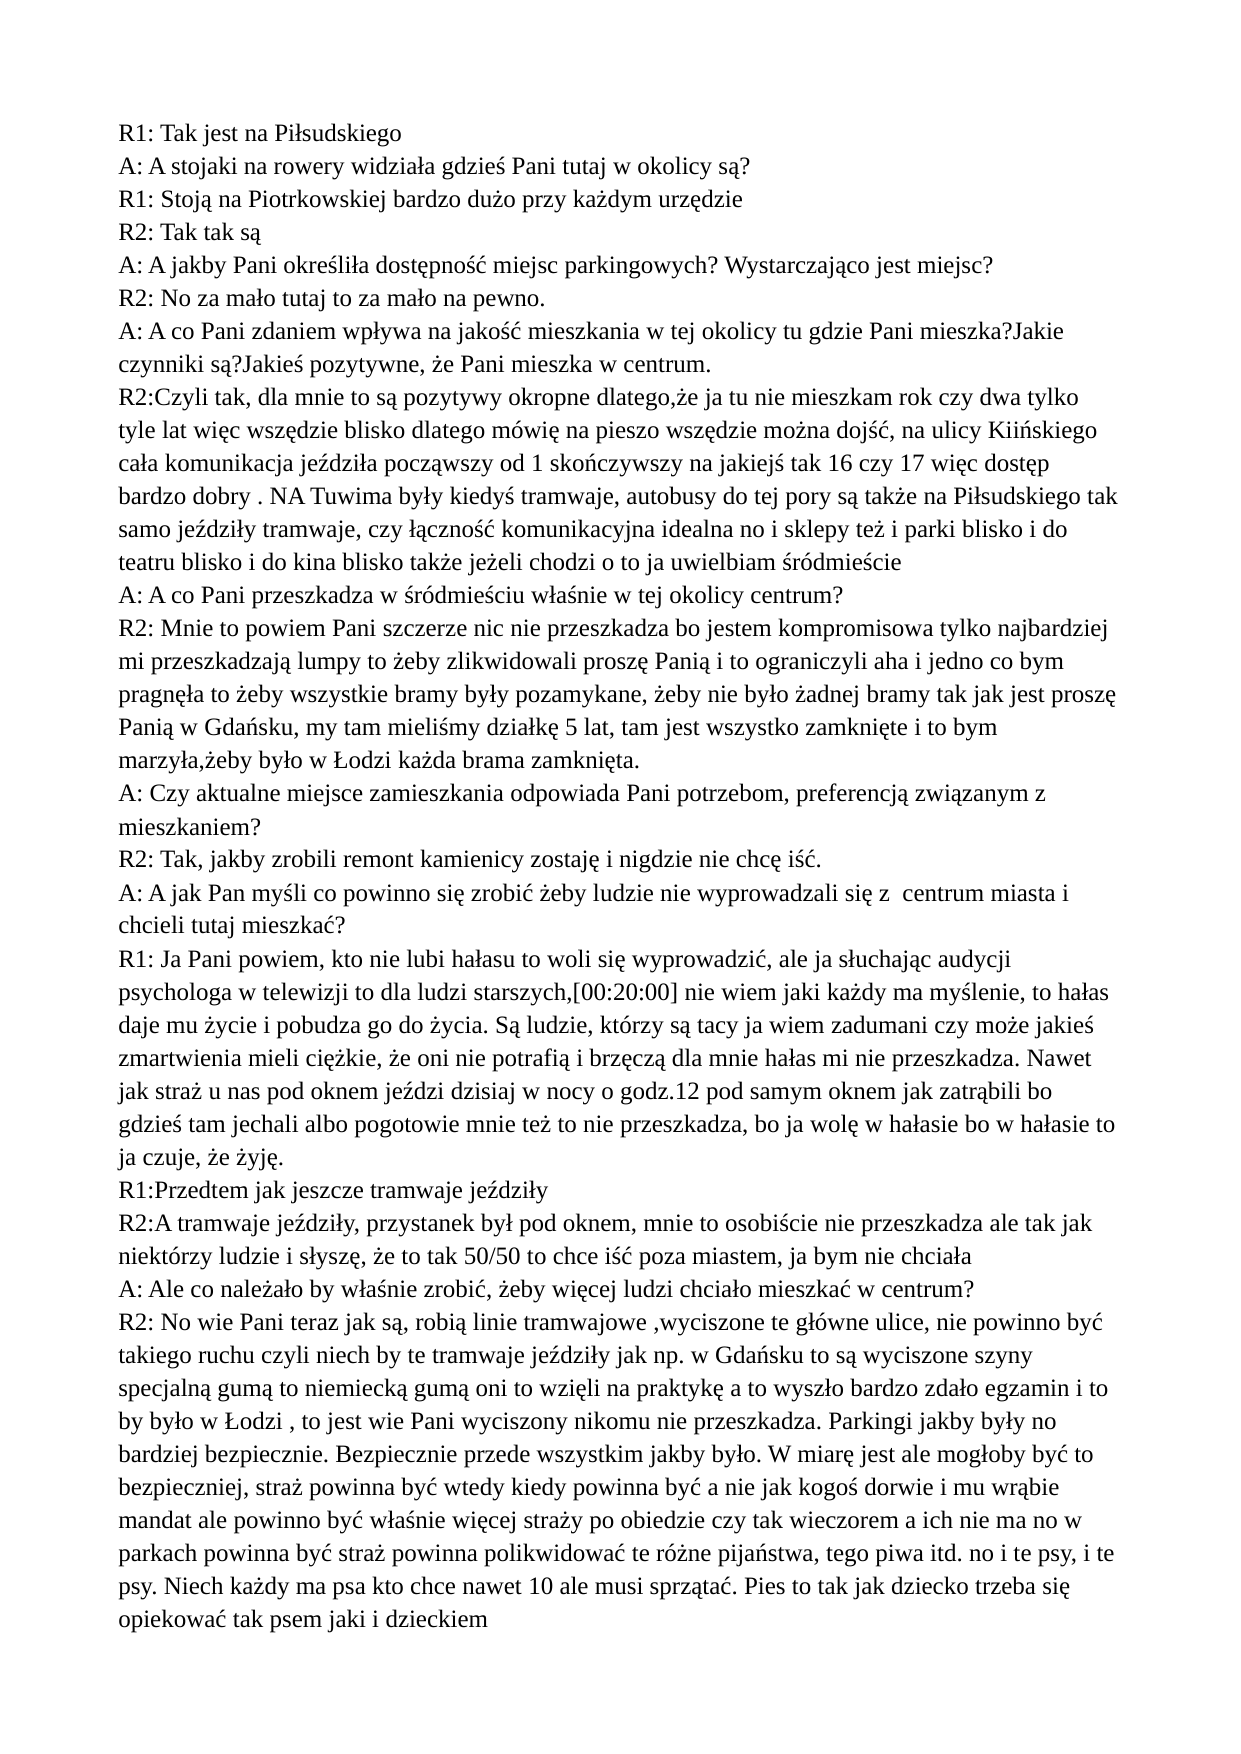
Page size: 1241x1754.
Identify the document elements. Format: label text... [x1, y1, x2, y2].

text A: A co Pani zdaniem wpływa na jakość mieszkania w tej okolicy tu gdzie Pani mieszka?Jakie czynniki są?Jakieś pozytywne, że Pani mieszka w centrum. [118, 316, 1122, 378]
text R2:A tramwaje jeździły, przystanek był pod oknem, mnie to osobiście nie przeszkadza ale tak jak niektórzy ludzie i słyszę, że to tak 50/50 to chce iść poza miastem, ja bym nie chciała [118, 1208, 1122, 1269]
text R2: No za mało tutaj to za mało na pewno. [118, 283, 1122, 312]
text R2:Czyli tak, dla mnie to są pozytywy okropne dlatego,że ja tu nie mieszkam rok czy dwa tylko tyle lat więc wszędzie blisko dlatego mówię na pieszo wszędzie można dojść, na ulicy Kiińskiego cała komunikacja jeździła począwszy od 1 skończywszy na jakiejś tak 16 czy 17 więc dostęp bardzo dobry . NA Tuwima były kiedyś tramwaje, autobusy do tej pory są także na Piłsudskiego tak samo jeździły tramwaje, czy łączność komunikacyjna idealna no i sklepy też i parki blisko i do teatru blisko i do kina blisko także jeżeli chodzi o to ja uwielbiam śródmieście [118, 382, 1122, 576]
text R2: No wie Pani teraz jak są, robią linie tramwajowe ,wyciszone te główne ulice, nie powinno być takiego ruchu czyli niech by te tramwaje jeździły jak np. w Gdańsku to są wyciszone szyny specjalną gumą to niemiecką gumą oni to wzięli na praktykę a to wyszło bardzo zdało egzamin i to by było w Łodzi , to jest wie Pani wyciszony nikomu nie przeszkadza. Parkingi jakby były no bardziej bezpiecznie. Bezpiecznie przede wszystkim jakby było. W miarę jest ale mogłoby być to bezpieczniej, straż powinna być wtedy kiedy powinna być a nie jak kogoś dorwie i mu wrąbie mandat ale powinno być właśnie więcej straży po obiedzie czy tak wieczorem a ich nie ma no w parkach powinna być straż powinna polikwidować te różne pijaństwa, tego piwa itd. no i te psy, i te psy. Niech każdy ma psa kto chce nawet 10 ale musi sprzątać. Pies to tak jak dziecko trzeba się opiekować tak psem jaki i dzieckiem [118, 1307, 1122, 1633]
text R2: Tak tak są [118, 217, 1122, 246]
text A: A jakby Pani określiła dostępność miejsc parkingowych? Wystarczająco jest miejsc? [118, 250, 1122, 279]
text R2: Mnie to powiem Pani szczerze nic nie przeszkadza bo jestem kompromisowa tylko najbardziej mi przeszkadzają lumpy to żeby zlikwidowali proszę Panią i to ograniczyli aha i jedno co bym pragnęła to żeby wszystkie bramy były pozamykane, żeby nie było żadnej bramy tak jak jest proszę Panią w Gdańsku, my tam mieliśmy działkę 5 lat, tam jest wszystko zamknięte i to bym marzyła,żeby było w Łodzi każda brama zamknięta. [118, 613, 1122, 774]
text R1: Stoją na Piotrkowskiej bardzo dużo przy każdym urzędzie [118, 184, 1122, 213]
text A: Ale co należało by właśnie zrobić, żeby więcej ludzi chciało mieszkać w centrum? [118, 1274, 1122, 1303]
text A: A stojaki na rowery widziała gdzieś Pani tutaj w okolicy są? [118, 151, 1122, 180]
text A: Czy aktualne miejsce zamieszkania odpowiada Pani potrzebom, preferencją związanym z mieszkaniem? [118, 778, 1122, 840]
text R1: Ja Pani powiem, kto nie lubi hałasu to woli się wyprowadzić, ale ja słuchając audycji psychologa w telewizji to dla ludzi starszych,[00:20:00] nie wiem jaki każdy ma myślenie, to hałas daje mu życie i pobudza go do życia. Są ludzie, którzy są tacy ja wiem zadumani czy może jakieś zmartwienia mieli ciężkie, że oni nie potrafią i brzęczą dla mnie hałas mi nie przeszkadza. Nawet jak straż u nas pod oknem jeździ dzisiaj w nocy o godz.12 pod samym oknem jak zatrąbili bo gdzieś tam jechali albo pogotowie mnie też to nie przeszkadza, bo ja wolę w hałasie bo w hałasie to ja czuje, że żyję. [118, 944, 1122, 1171]
text A: A jak Pan myśli co powinno się zrobić żeby ludzie nie wyprowadzali się z centrum miasta i chcieli tutaj mieszkać? [118, 878, 1122, 939]
text A: A co Pani przeszkadza w śródmieściu właśnie w tej okolicy centrum? [118, 580, 1122, 609]
text R1:Przedtem jak jeszcze tramwaje jeździły [118, 1175, 1122, 1203]
text R1: Tak jest na Piłsudskiego [118, 118, 1122, 147]
text R2: Tak, jakby zrobili remont kamienicy zostaję i nigdzie nie chcę iść. [118, 844, 1122, 873]
